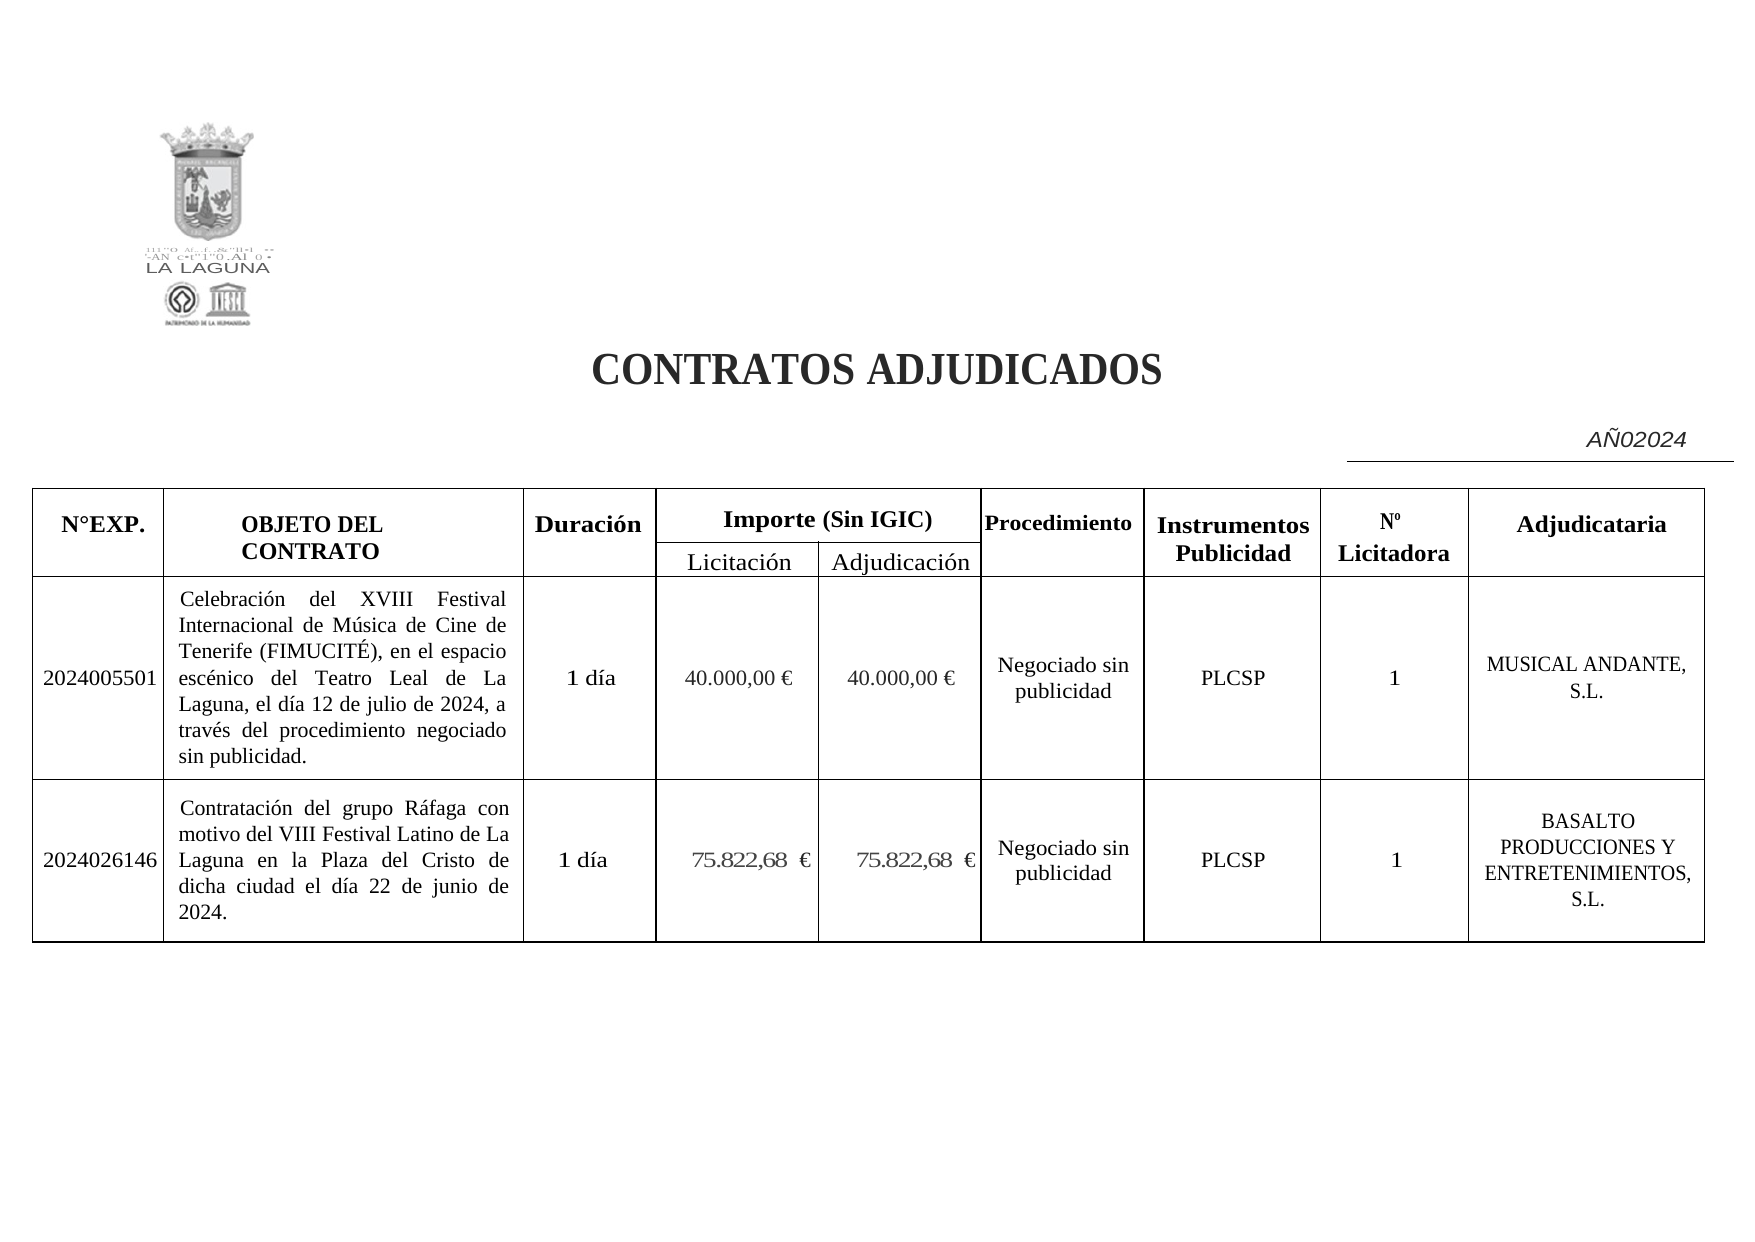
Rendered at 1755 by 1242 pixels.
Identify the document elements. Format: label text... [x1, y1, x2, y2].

text AÑ02024 [21, 427, 1689, 452]
table_cell MUSICAL ANDANTE, S.L. [1469, 577, 1704, 779]
table_header OBJETO DEL CONTRATO [164, 489, 523, 576]
table_cell Celebración del XVIII Festival Internacional de Música de Cine de Tenerife (FIMUCITÉ), en el espacio escénico del Teatro Leal de La Laguna, el día 12 de julio de 2024, a través del procedimiento negociado sin publicidad. [164, 577, 523, 779]
table_header Procedimiento [982, 489, 1143, 576]
text 111 "0 Af...f. .&"ll•l •• [145, 247, 1730, 254]
table_cell BASALTO PRODUCCIONES Y ENTRETENIMIENTOS, S.L. [1469, 780, 1704, 941]
table_cell 75.822,68 € [819, 780, 980, 941]
text CONTRATOS ADJUDICADOS [21, 342, 1733, 395]
table_cell PLCSP [1145, 780, 1320, 941]
table_cell 40.000,00 € [657, 577, 818, 779]
text LA LAGUNA [145, 263, 1731, 277]
table_cell 1 día [524, 577, 655, 779]
table_header Duración [524, 489, 655, 576]
table_cell Negociado sin publicidad [982, 780, 1143, 941]
table_header Nº Licitadora [1321, 489, 1468, 576]
table_cell 1 [1321, 577, 1468, 779]
table_cell PLCSP [1145, 577, 1320, 779]
table_cell 1 día [524, 780, 655, 941]
table_cell Negociado sin publicidad [982, 577, 1143, 779]
table_cell Contratación del grupo Ráfaga con motivo del VIII Festival Latino de La Laguna en la Plaza del Cristo de dicha ciudad el día 22 de junio de 2024. [164, 780, 523, 941]
table_cell 75.822,68 € [657, 780, 818, 941]
table_cell 1 [1321, 780, 1468, 941]
table_header Adjudicataria [1469, 489, 1704, 576]
text '-AN c•t"1"0 .Al 0 • [144, 254, 1730, 263]
table_header Importe (Sin IGIC) [657, 489, 980, 541]
table_header N°EXP. [33, 489, 163, 576]
table_cell 40.000,00 € [819, 577, 980, 779]
table_cell 2024005501 [33, 577, 163, 779]
table_cell Adjudicación [819, 543, 980, 576]
table_cell 2024026146 [33, 780, 163, 941]
table_cell Licitación [657, 543, 818, 576]
table_header Instrumentos Publicidad [1145, 489, 1320, 576]
